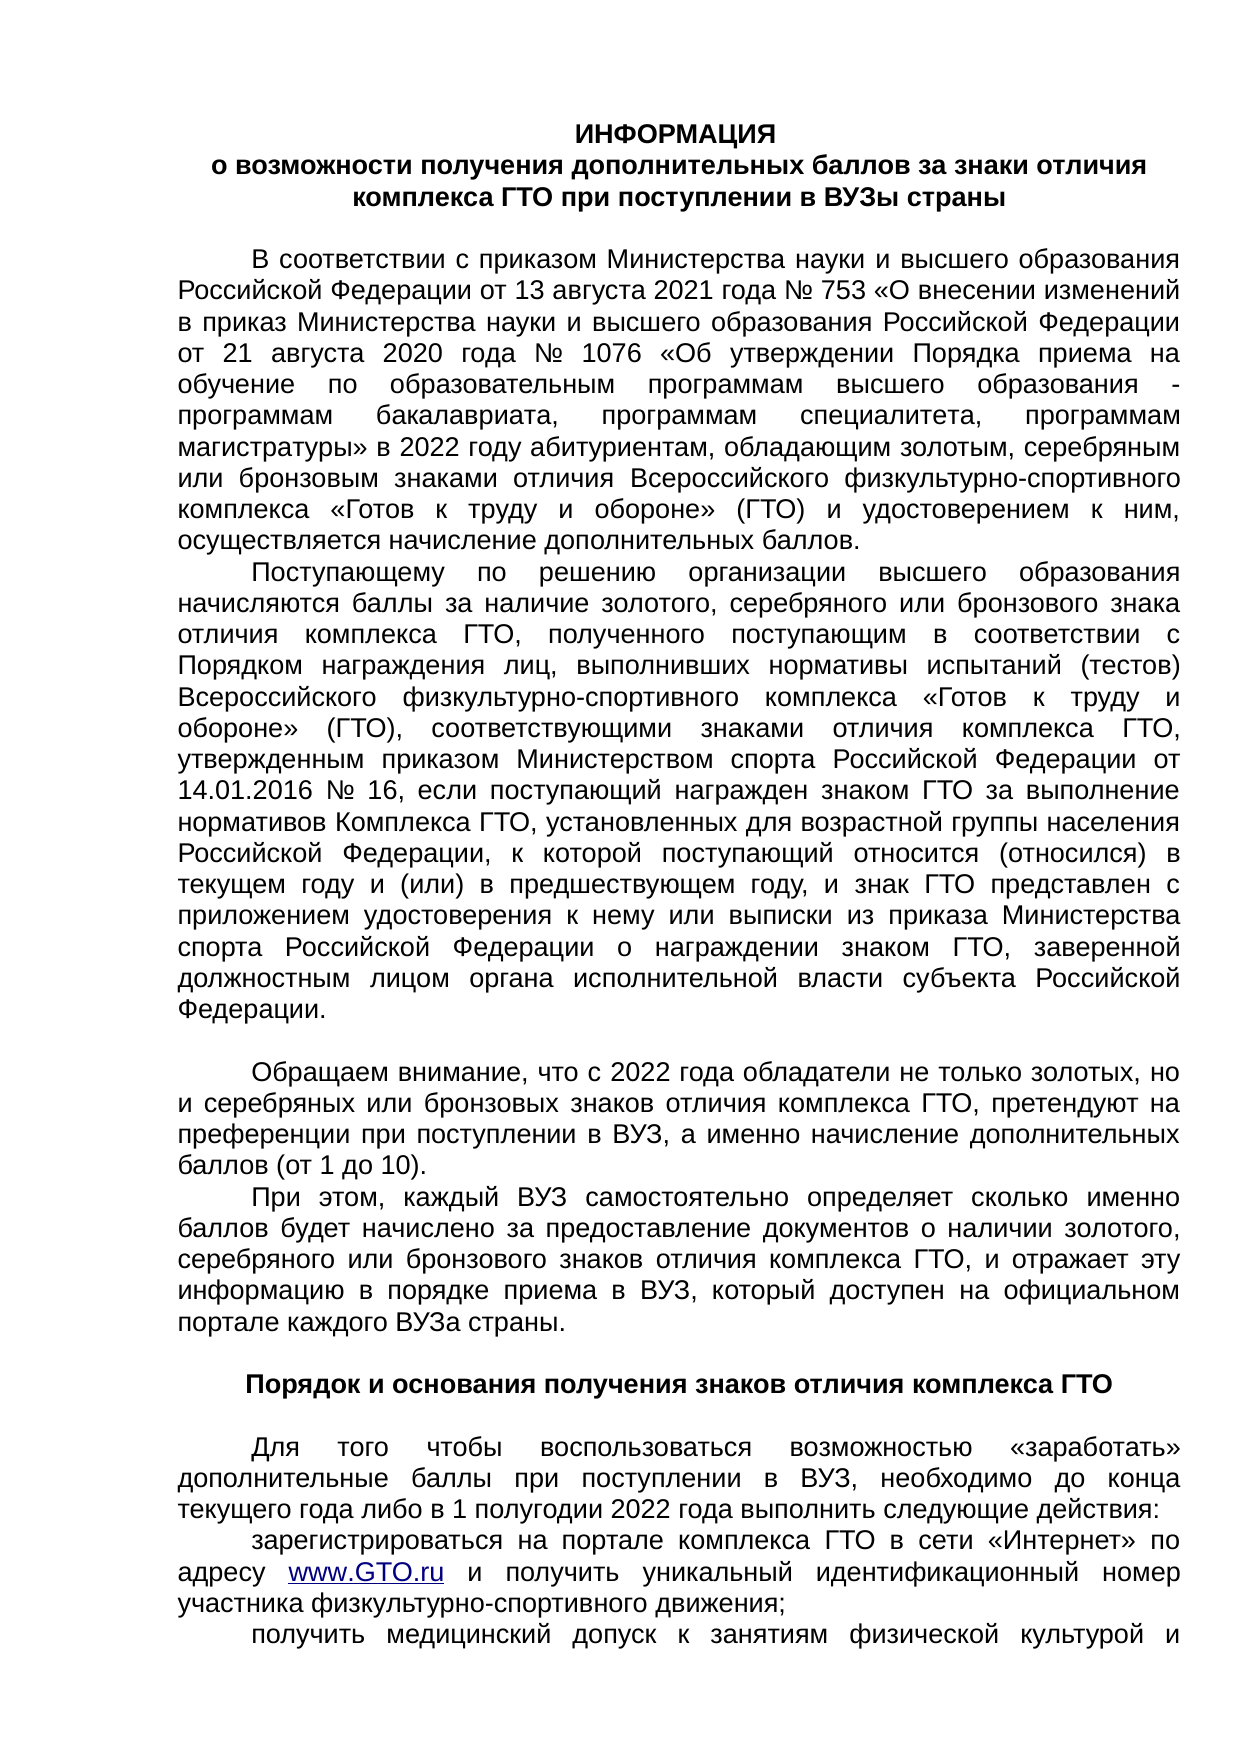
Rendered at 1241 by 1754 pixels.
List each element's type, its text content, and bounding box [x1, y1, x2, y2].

text Порядок и основания получения знаков отличия комплекса ГТО [177, 1368, 1181, 1399]
text получить медицинский допуск к занятиям физической культурой и [177, 1618, 1181, 1649]
text Обращаем внимание, что с 2022 года обладатели не только золотых, но и серебряных или бронзовых знаков отличия комплекса ГТО, претендуют на преференции при поступлении в ВУЗ, а именно начисление дополнительных баллов (от 1 до 10). [177, 1056, 1181, 1181]
text зарегистрироваться на портале комплекса ГТО в сети «Интернет» по адресу www.GTO.ru и получить уникальный идентификационный номер участника физкультурно-спортивного движения; [177, 1524, 1181, 1618]
text ИНФОРМАЦИЯ [177, 118, 1181, 149]
text Для того чтобы воспользоваться возможностью «заработать» дополнительные баллы при поступлении в ВУЗ, необходимо до конца текущего года либо в 1 полугодии 2022 года выполнить следующие действия: [177, 1431, 1181, 1524]
text Поступающему по решению организации высшего образования начисляются баллы за наличие золотого, серебряного или бронзового знака отличия комплекса ГТО, полученного поступающим в соответствии с Порядком награждения лиц, выполнивших нормативы испытаний (тестов) Всероссийского физкультурно-спортивного комплекса «Готов к труду и обороне» (ГТО), соответствующими знаками отличия комплекса ГТО, утвержденным приказом Министерством спорта Российской Федерации от 14.01.2016 № 16, если поступающий награжден знаком ГТО за выполнение нормативов Комплекса ГТО, установленных для возрастной группы населения Российской Федерации, к которой поступающий относится (относился) в текущем году и (или) в предшествующем году, и знак ГТО представлен с приложением удостоверения к нему или выписки из приказа Министерства спорта Российской Федерации о награждении знаком ГТО, заверенной должностным лицом органа исполнительной власти субъекта Российской Федерации. [177, 556, 1181, 1024]
subtitle В соответствии с приказом Министерства науки и высшего образования Российской Федерации от 13 августа 2021 года № 753 «О внесении изменений в приказ Министерства науки и высшего образования Российской Федерации от 21 августа 2020 года № 1076 «Об утверждении Порядка приема на обучение по образовательным программам высшего образования - программам бакалавриата, программам специалитета, программам магистратуры» в 2022 году абитуриентам, обладающим золотым, серебряным или бронзовым знаками отличия Всероссийского физкультурно-спортивного комплекса «Готов к труду и обороне» (ГТО) и удостоверением к ним, осуществляется начисление дополнительных баллов. [177, 243, 1181, 556]
text При этом, каждый ВУЗ самостоятельно определяет сколько именно баллов будет начислено за предоставление документов о наличии золотого, серебряного или бронзового знаков отличия комплекса ГТО, и отражает эту информацию в порядке приема в ВУЗ, который доступен на официальном портале каждого ВУЗа страны. [177, 1181, 1181, 1337]
text о возможности получения дополнительных баллов за знаки отличия комплекса ГТО при поступлении в ВУЗы страны [177, 149, 1181, 212]
